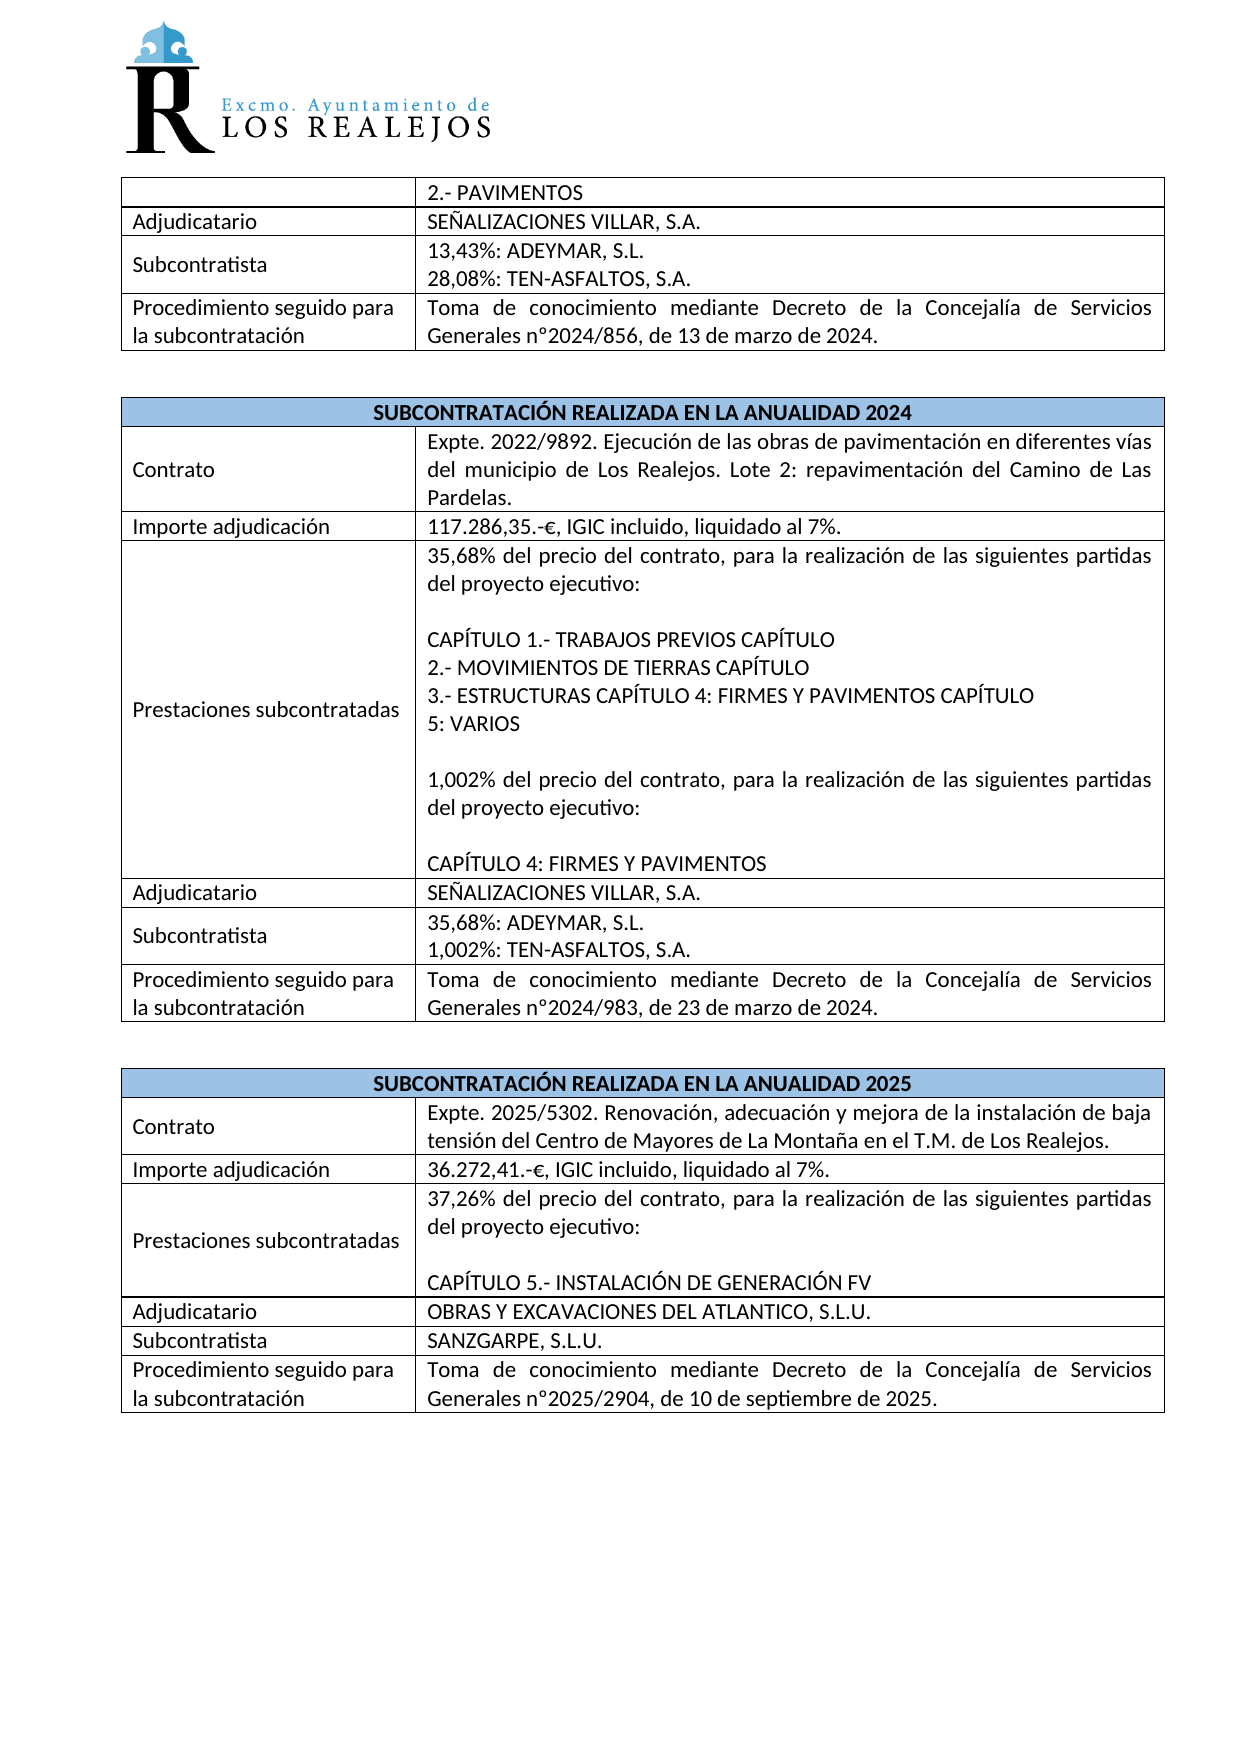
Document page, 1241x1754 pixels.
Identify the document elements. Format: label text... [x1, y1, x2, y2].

table_cell Toma de conocimiento mediante Decreto de la Concejalía de Servicios Generales nº2024/856, de 13 de marzo de 2024. [416, 294, 1164, 349]
table_cell Contrato [122, 427, 415, 511]
table_cell Toma de conocimiento mediante Decreto de la Concejalía de Servicios Generales nº2024/983, de 23 de marzo de 2024. [416, 965, 1164, 1021]
table_cell OBRAS Y EXCAVACIONES DEL ATLANTICO, S.L.U. [416, 1298, 1164, 1326]
table_cell 117.286,35.-€, IGIC incluido, liquidado al 7%. [416, 512, 1164, 540]
table_cell Adjudicatario [122, 879, 415, 907]
table_cell Contrato [122, 1098, 415, 1154]
table_cell 13,43%: ADEYMAR, S.L. 28,08%: TEN-ASFALTOS, S.A. [416, 236, 1164, 292]
table_cell Subcontratista [122, 1327, 415, 1354]
table_cell Importe adjudicación [122, 512, 415, 540]
table_cell Toma de conocimiento mediante Decreto de la Concejalía de Servicios Generales nº2025/2904, de 10 de septiembre de 2025. [416, 1356, 1164, 1412]
table_cell 35,68%: ADEYMAR, S.L. 1,002%: TEN-ASFALTOS, S.A. [416, 908, 1164, 964]
table_cell Subcontratista [122, 908, 415, 964]
table_cell Adjudicatario [122, 208, 415, 235]
table_cell Expte. 2025/5302. Renovación, adecuación y mejora de la instalación de baja tensión del Centro de Mayores de La Montaña en el T.M. de Los Realejos. [416, 1098, 1164, 1154]
table_cell [122, 178, 415, 206]
table_cell Procedimiento seguido para la subcontratación [122, 965, 415, 1021]
table_cell Importe adjudicación [122, 1155, 415, 1183]
table_cell Procedimiento seguido para la subcontratación [122, 1356, 415, 1412]
table_cell 37,26% del precio del contrato, para la realización de las siguientes partidas del proyecto ejecutivo: CAPÍTULO 5.- INSTALACIÓN DE GENERACIÓN FV [416, 1184, 1164, 1296]
table_cell 35,68% del precio del contrato, para la realización de las siguientes partidas del proyecto ejecutivo: CAPÍTULO 1.- TRABAJOS PREVIOS CAPÍTULO 2.- MOVIMIENTOS DE TIERRAS CAPÍTULO 3.- ESTRUCTURAS CAPÍTULO 4: FIRMES Y PAVIMENTOS CAPÍTULO 5: VARIOS 1,002% del precio del contrato, para la realización de las siguientes partidas del proyecto ejecutivo: CAPÍTULO 4: FIRMES Y PAVIMENTOS [416, 541, 1164, 877]
table_header SUBCONTRATACIÓN REALIZADA EN LA ANUALIDAD 2025 [122, 1069, 1164, 1097]
table_cell SEÑALIZACIONES VILLAR, S.A. [416, 879, 1164, 907]
table_cell SANZGARPE, S.L.U. [416, 1327, 1164, 1354]
table_cell 36.272,41.-€, IGIC incluido, liquidado al 7%. [416, 1155, 1164, 1183]
table_cell Subcontratista [122, 236, 415, 292]
table_cell Prestaciones subcontratadas [122, 541, 415, 877]
table_header SUBCONTRATACIÓN REALIZADA EN LA ANUALIDAD 2024 [122, 398, 1164, 426]
table_cell Expte. 2022/9892. Ejecución de las obras de pavimentación en diferentes vías del municipio de Los Realejos. Lote 2: repavimentación del Camino de Las Pardelas. [416, 427, 1164, 511]
table_cell Procedimiento seguido para la subcontratación [122, 294, 415, 349]
table_cell 2.- PAVIMENTOS [416, 178, 1164, 206]
table_cell SEÑALIZACIONES VILLAR, S.A. [416, 208, 1164, 235]
table_cell Prestaciones subcontratadas [122, 1184, 415, 1296]
table_cell Adjudicatario [122, 1298, 415, 1326]
